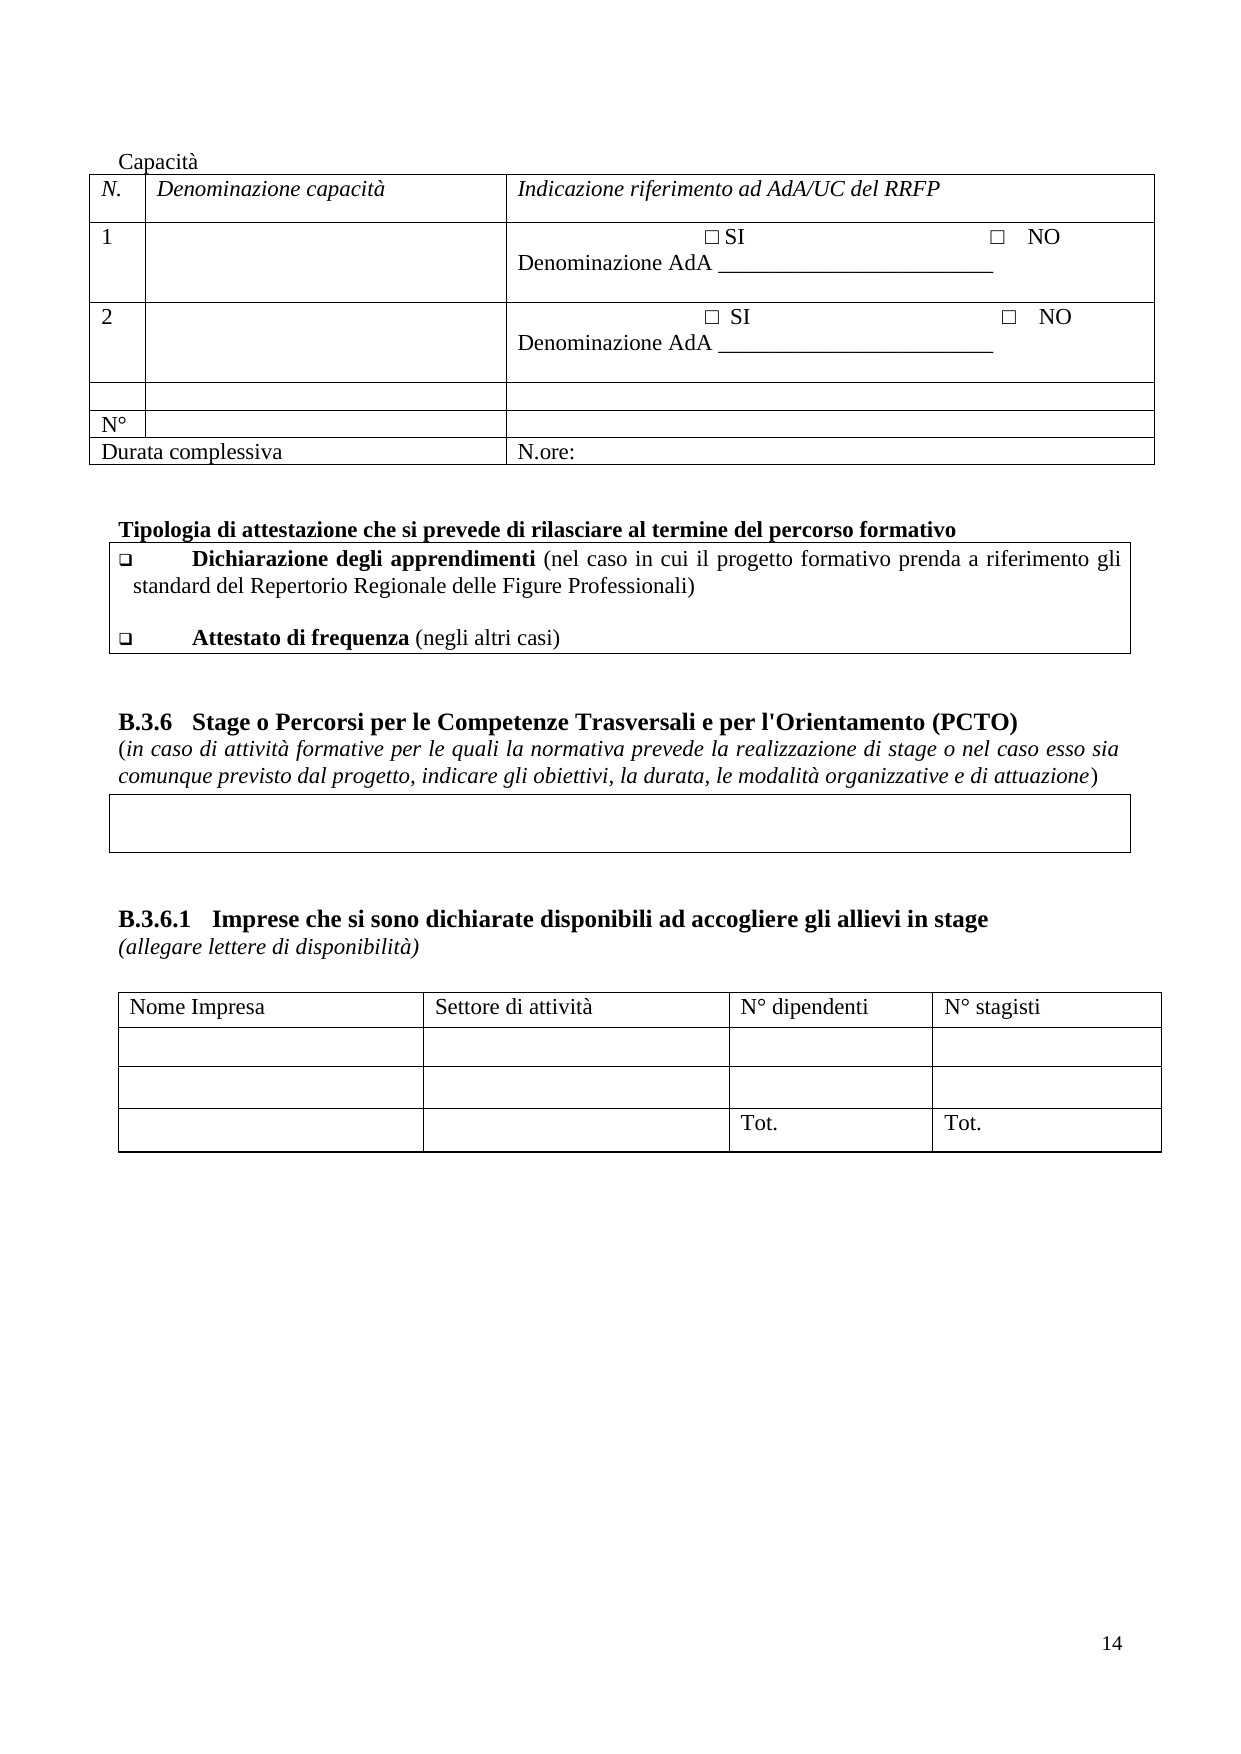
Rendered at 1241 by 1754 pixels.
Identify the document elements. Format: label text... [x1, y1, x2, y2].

list Attestato di frequenza (negli altri casi) [110, 621, 1130, 653]
table_cell □ SI □ NO Denominazione AdA ________________________ [507, 303, 1154, 382]
table_cell Tot. [933, 1109, 1161, 1151]
table_header Settore di attività [424, 993, 729, 1027]
table_cell [146, 303, 506, 382]
text Tipologia di attestazione che si prevede di rilasciare al termine del percorso formativo [118, 516, 1122, 542]
table_cell [119, 1109, 423, 1151]
table_cell [424, 1028, 729, 1066]
table_cell Durata complessiva [90, 438, 506, 464]
table_cell [730, 1028, 932, 1066]
table_header Indicazione riferimento ad AdA/UC del RRFP [507, 175, 1154, 222]
table_cell [146, 223, 506, 302]
table_cell [146, 383, 506, 409]
table_header N. [90, 175, 145, 222]
table_cell [119, 1028, 423, 1066]
table_cell Tot. [730, 1109, 932, 1151]
table_cell N.ore: [507, 438, 1154, 464]
table_cell [424, 1067, 729, 1108]
table_cell [90, 383, 145, 409]
list Dichiarazione degli apprendimenti (nel caso in cui il progetto formativo prenda a riferimento gli standard del Repertorio Regionale delle Figure Professionali) [110, 543, 1130, 598]
text (allegare lettere di disponibilità) [118, 933, 1122, 960]
table_cell [119, 1067, 423, 1108]
table_cell N° [90, 411, 145, 437]
table_header N° dipendenti [730, 993, 932, 1027]
table_header Nome Impresa [119, 993, 423, 1027]
table_cell [424, 1109, 729, 1151]
table_cell [507, 383, 1154, 409]
table_header Denominazione capacità [146, 175, 506, 222]
table_cell [730, 1067, 932, 1108]
table_cell [146, 411, 506, 437]
table_cell 2 [90, 303, 145, 382]
text B.3.6.1 Imprese che si sono dichiarate disponibili ad accogliere gli allievi in stage [118, 904, 1122, 933]
table_cell [933, 1067, 1161, 1108]
text Capacità [118, 148, 1122, 174]
table_cell [933, 1028, 1161, 1066]
subtitle B.3.6 Stage o Percorsi per le Competenze Trasversali e per l'Orientamento (PCTO) [118, 707, 1122, 735]
table_cell [507, 411, 1154, 437]
text (in caso di attività formative per le quali la normativa prevede la realizzazione di stage o nel caso esso sia comunque previsto dal progetto, indicare gli obiettivi, la durata, le modalità organizzative e di attuazione) [118, 735, 1122, 788]
table_cell □ SI □ NO Denominazione AdA ________________________ [507, 223, 1154, 302]
table_header N° stagisti [933, 993, 1161, 1027]
table_cell 1 [90, 223, 145, 302]
